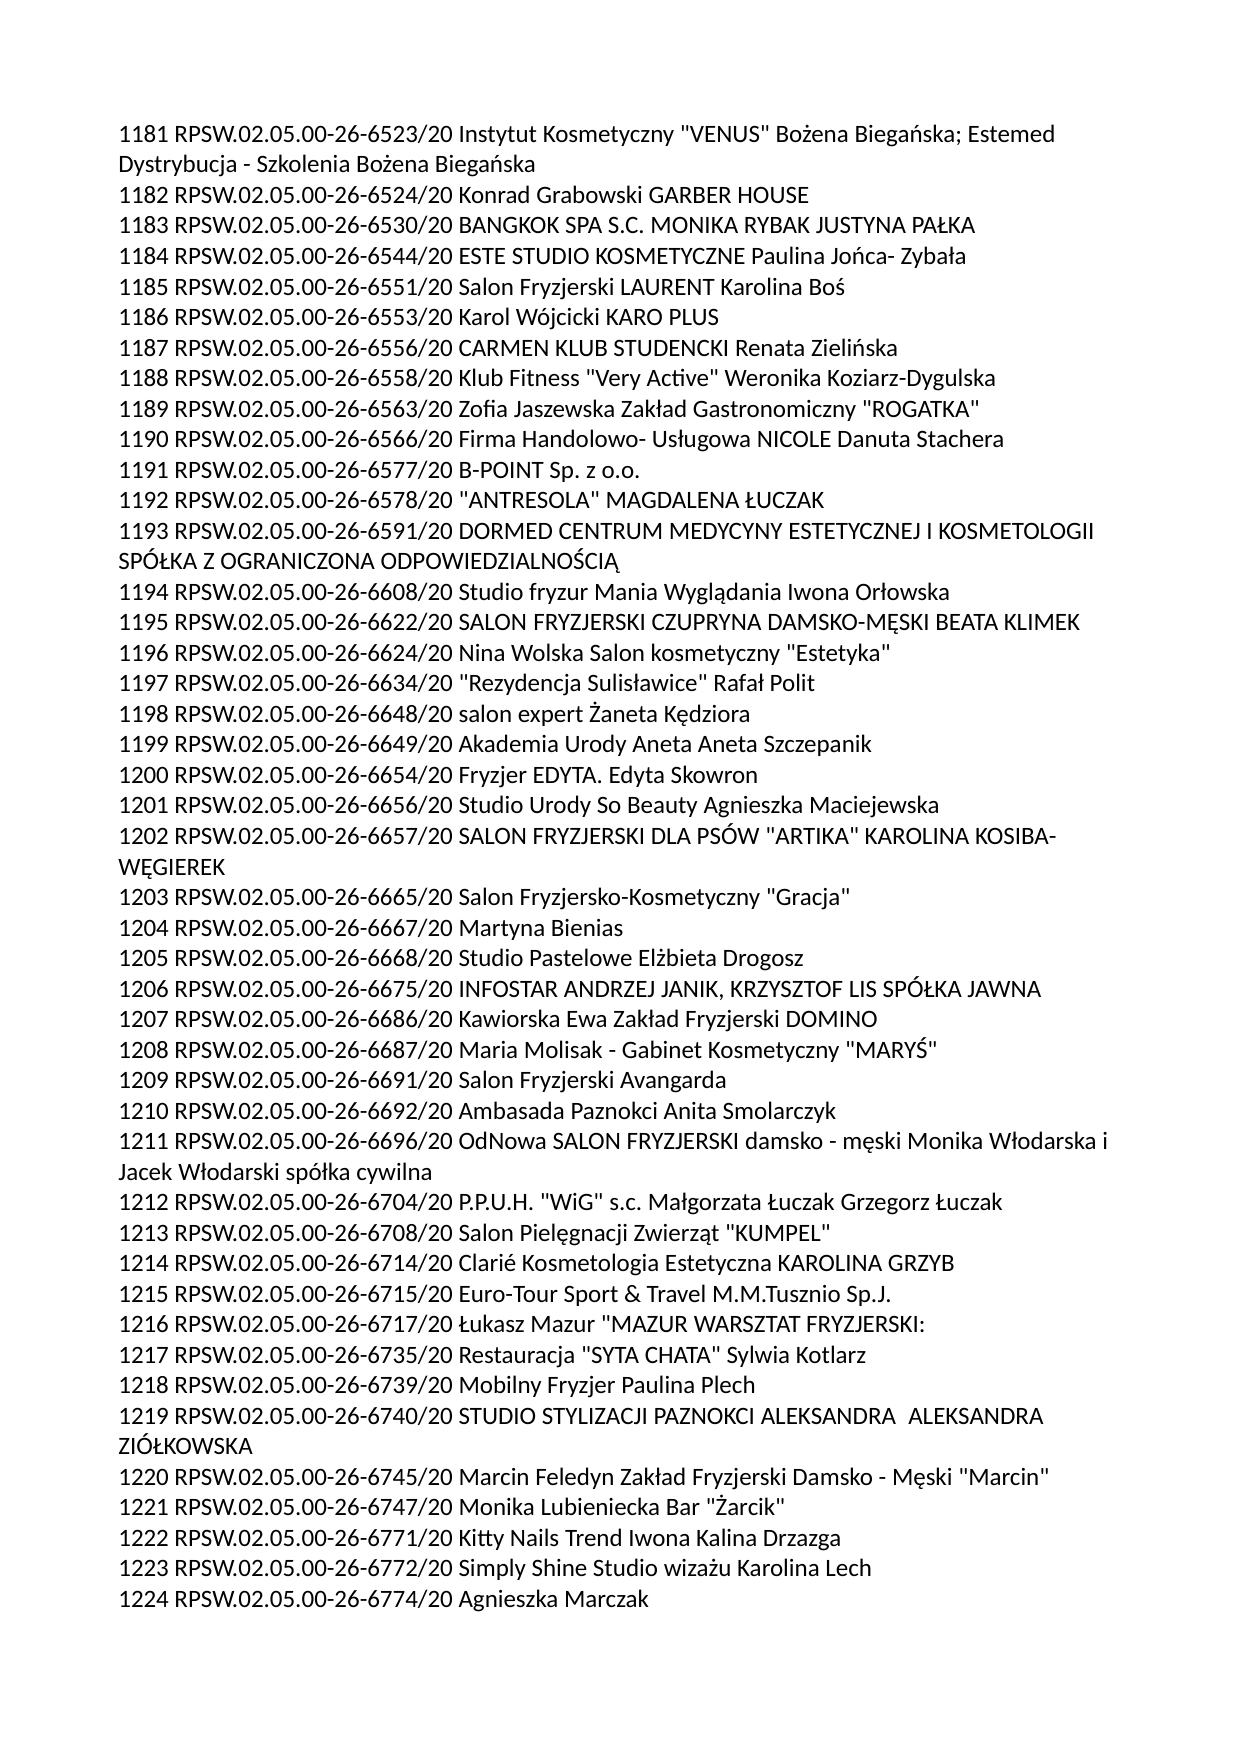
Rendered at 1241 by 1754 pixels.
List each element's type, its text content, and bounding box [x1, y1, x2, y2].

text 1217 RPSW.02.05.00-26-6735/20 Restauracja "SYTA CHATA" Sylwia Kotlarz [118, 1339, 1122, 1369]
text 1198 RPSW.02.05.00-26-6648/20 salon expert Żaneta Kędziora [118, 698, 1122, 728]
text 1221 RPSW.02.05.00-26-6747/20 Monika Lubieniecka Bar "Żarcik" [118, 1492, 1122, 1522]
text 1219 RPSW.02.05.00-26-6740/20 STUDIO STYLIZACJI PAZNOKCI ALEKSANDRA ALEKSANDRA ZIÓŁKOWSKA [118, 1400, 1122, 1461]
text 1182 RPSW.02.05.00-26-6524/20 Konrad Grabowski GARBER HOUSE [118, 179, 1122, 210]
text 1214 RPSW.02.05.00-26-6714/20 Clarié Kosmetologia Estetyczna KAROLINA GRZYB [118, 1247, 1122, 1278]
text 1200 RPSW.02.05.00-26-6654/20 Fryzjer EDYTA. Edyta Skowron [118, 759, 1122, 789]
text 1204 RPSW.02.05.00-26-6667/20 Martyna Bienias [118, 912, 1122, 942]
text 1189 RPSW.02.05.00-26-6563/20 Zofia Jaszewska Zakład Gastronomiczny "ROGATKA" [118, 393, 1122, 423]
text 1190 RPSW.02.05.00-26-6566/20 Firma Handolowo- Usługowa NICOLE Danuta Stachera [118, 423, 1122, 454]
text 1201 RPSW.02.05.00-26-6656/20 Studio Urody So Beauty Agnieszka Maciejewska [118, 789, 1122, 820]
text 1223 RPSW.02.05.00-26-6772/20 Simply Shine Studio wizażu Karolina Lech [118, 1553, 1122, 1583]
text 1209 RPSW.02.05.00-26-6691/20 Salon Fryzjerski Avangarda [118, 1064, 1122, 1095]
text 1215 RPSW.02.05.00-26-6715/20 Euro-Tour Sport & Travel M.M.Tusznio Sp.J. [118, 1278, 1122, 1308]
text 1211 RPSW.02.05.00-26-6696/20 OdNowa SALON FRYZJERSKI damsko - męski Monika Włodarska i Jacek Włodarski spółka cywilna [118, 1125, 1122, 1186]
text 1187 RPSW.02.05.00-26-6556/20 CARMEN KLUB STUDENCKI Renata Zielińska [118, 332, 1122, 362]
text 1195 RPSW.02.05.00-26-6622/20 SALON FRYZJERSKI CZUPRYNA DAMSKO-­MĘSKI BEATA KLIMEK [118, 606, 1122, 637]
text 1197 RPSW.02.05.00-26-6634/20 "Rezydencja Sulisławice" Rafał Polit [118, 667, 1122, 698]
text 1224 RPSW.02.05.00-26-6774/20 Agnieszka Marczak [118, 1583, 1122, 1614]
text 1218 RPSW.02.05.00-26-6739/20 Mobilny Fryzjer Paulina Plech [118, 1369, 1122, 1400]
text 1203 RPSW.02.05.00-26-6665/20 Salon Fryzjersko-Kosmetyczny "Gracja" [118, 881, 1122, 912]
text 1199 RPSW.02.05.00-26-6649/20 Akademia Urody Aneta Aneta Szczepanik [118, 728, 1122, 759]
text 1196 RPSW.02.05.00-26-6624/20 Nina Wolska Salon kosmetyczny "Estetyka" [118, 637, 1122, 667]
text 1222 RPSW.02.05.00-26-6771/20 Kitty Nails Trend Iwona Kalina Drzazga [118, 1522, 1122, 1553]
text 1186 RPSW.02.05.00-26-6553/20 Karol Wójcicki KARO PLUS [118, 301, 1122, 332]
text 1205 RPSW.02.05.00-26-6668/20 Studio Pastelowe Elżbieta Drogosz [118, 942, 1122, 973]
text 1184 RPSW.02.05.00-26-6544/20 ESTE STUDIO KOSMETYCZNE Paulina Jońca- Zybała [118, 240, 1122, 271]
text 1202 RPSW.02.05.00-26-6657/20 SALON FRYZJERSKI DLA PSÓW "ARTIKA" KAROLINA KOSIBA-WĘGIEREK [118, 820, 1122, 881]
text 1188 RPSW.02.05.00-26-6558/20 Klub Fitness "Very Active" Weronika Koziarz-Dygulska [118, 362, 1122, 393]
text 1191 RPSW.02.05.00-26-6577/20 B-POINT Sp. z o.o. [118, 454, 1122, 484]
text 1216 RPSW.02.05.00-26-6717/20 Łukasz Mazur "MAZUR WARSZTAT FRYZJERSKI: [118, 1308, 1122, 1339]
text 1213 RPSW.02.05.00-26-6708/20 Salon Pielęgnacji Zwierząt "KUMPEL" [118, 1217, 1122, 1247]
text 1212 RPSW.02.05.00-26-6704/20 P.P.U.H. "WiG" s.c. Małgorzata Łuczak Grzegorz Łuczak [118, 1186, 1122, 1217]
text 1192 RPSW.02.05.00-26-6578/20 "ANTRESOLA" MAGDALENA ŁUCZAK [118, 484, 1122, 515]
text 1185 RPSW.02.05.00-26-6551/20 Salon Fryzjerski LAURENT Karolina Boś [118, 271, 1122, 301]
text 1220 RPSW.02.05.00-26-6745/20 Marcin Feledyn Zakład Fryzjerski Damsko - Męski "Marcin" [118, 1461, 1122, 1492]
text 1206 RPSW.02.05.00-26-6675/20 INFOSTAR ANDRZEJ JANIK, KRZYSZTOF LIS SPÓŁKA JAWNA [118, 973, 1122, 1003]
text 1210 RPSW.02.05.00-26-6692/20 Ambasada Paznokci Anita Smolarczyk [118, 1095, 1122, 1125]
text 1183 RPSW.02.05.00-26-6530/20 BANGKOK SPA S.C. MONIKA RYBAK JUSTYNA PAŁKA [118, 210, 1122, 240]
text 1181 RPSW.02.05.00-26-6523/20 Instytut Kosmetyczny "VENUS" Bożena Biegańska; Estemed Dystrybucja - Szkolenia Bożena Biegańska [118, 118, 1122, 179]
text 1193 RPSW.02.05.00-26-6591/20 DORMED CENTRUM MEDYCYNY ESTETYCZNEJ I KOSMETOLOGII SPÓŁKA Z OGRANICZONA ODPOWIEDZIALNOŚCIĄ [118, 515, 1122, 576]
text 1194 RPSW.02.05.00-26-6608/20 Studio fryzur Mania Wyglądania Iwona Orłowska [118, 576, 1122, 606]
text 1207 RPSW.02.05.00-26-6686/20 Kawiorska Ewa Zakład Fryzjerski DOMINO [118, 1003, 1122, 1034]
text 1208 RPSW.02.05.00-26-6687/20 Maria Molisak - Gabinet Kosmetyczny "MARYŚ" [118, 1034, 1122, 1064]
